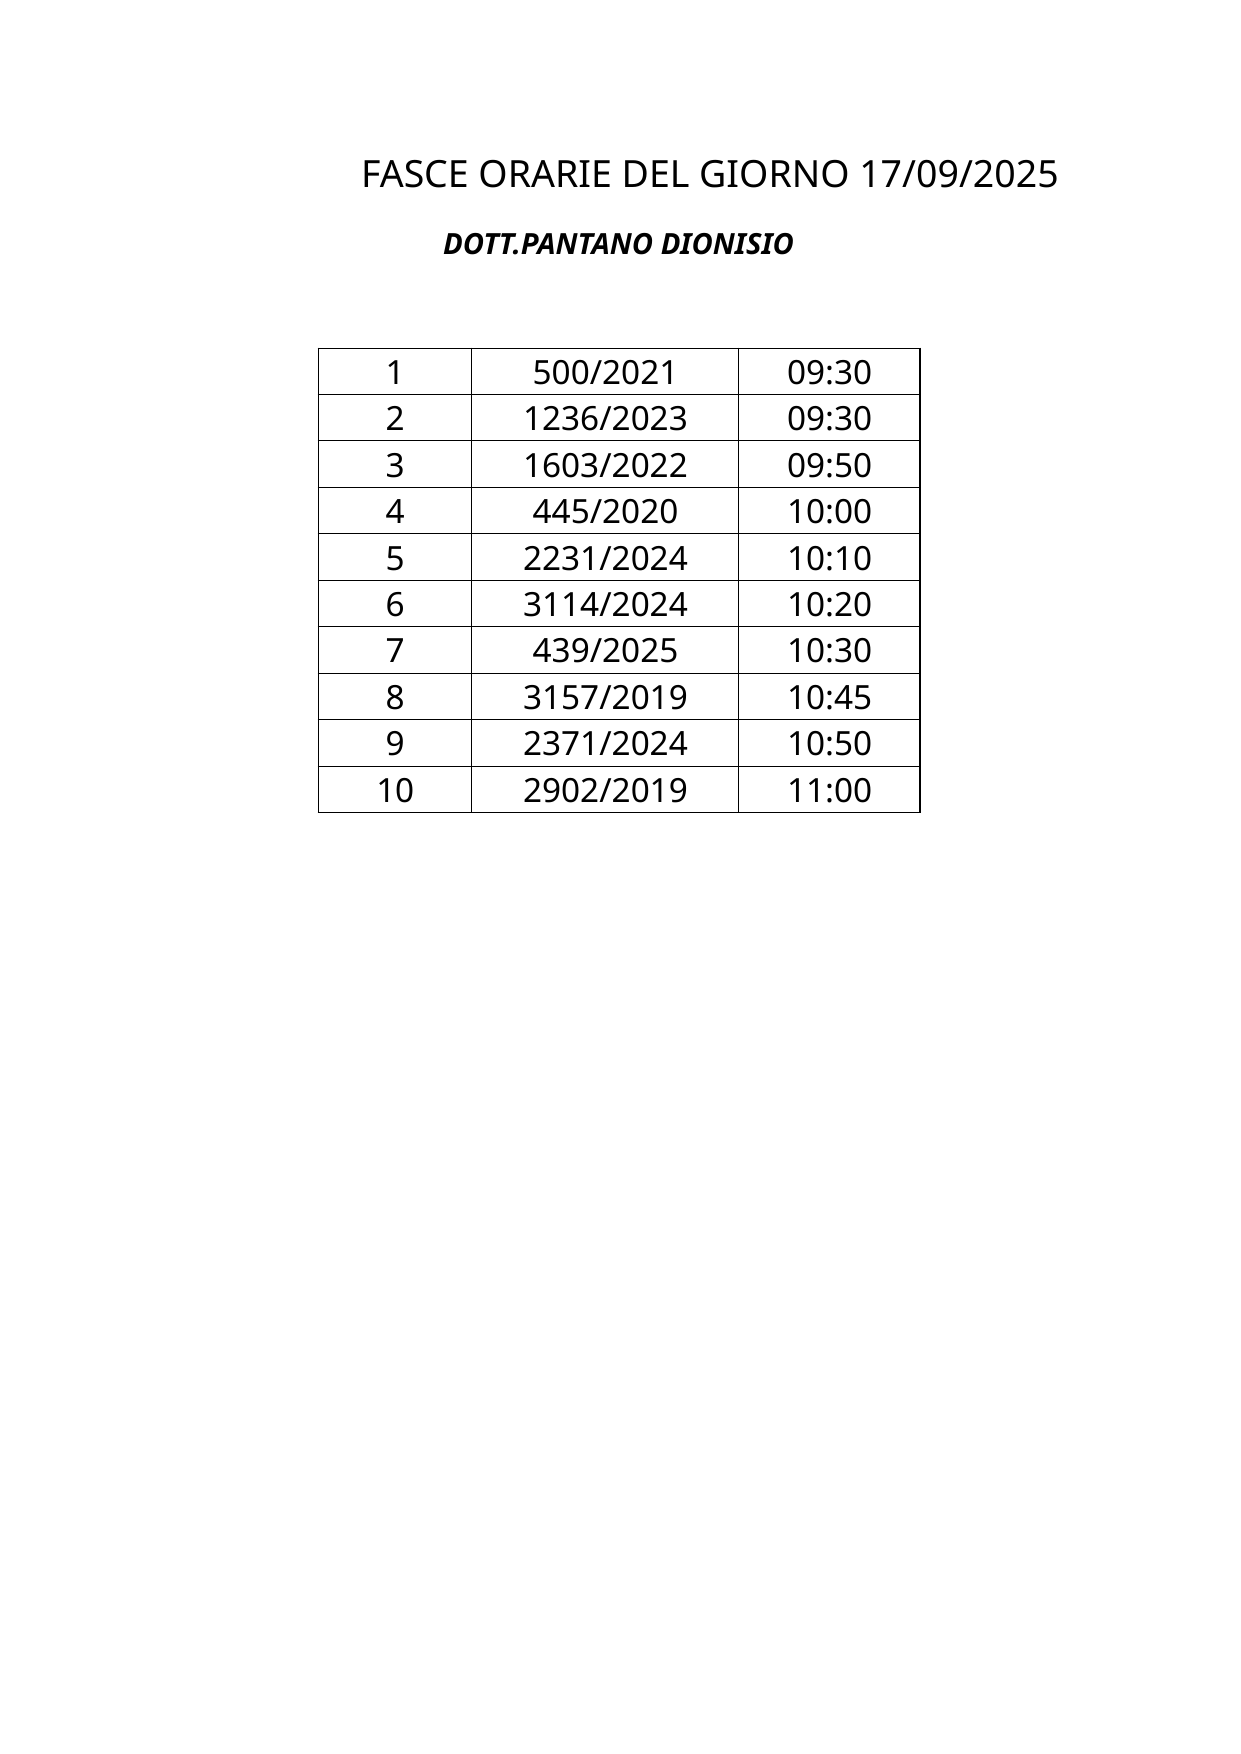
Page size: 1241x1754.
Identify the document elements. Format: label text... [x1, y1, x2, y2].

table_cell 1236/2023 [472, 395, 738, 440]
table_cell 3114/2024 [472, 581, 738, 626]
table_cell 10:45 [739, 674, 919, 719]
table_cell 10:50 [739, 720, 919, 766]
table_cell 3 [319, 441, 471, 487]
text DOTT.PANTANO DIONISIO [118, 223, 1122, 263]
table_cell 2 [319, 395, 471, 440]
table_header 500/2021 [472, 349, 738, 394]
table_cell 9 [319, 720, 471, 766]
table_cell 10:30 [739, 627, 919, 673]
table_header 09:30 [739, 349, 919, 394]
table_cell 09:30 [739, 395, 919, 440]
table_cell 4 [319, 488, 471, 533]
table_cell 3157/2019 [472, 674, 738, 719]
table_cell 10:00 [739, 488, 919, 533]
table_cell 2902/2019 [472, 767, 738, 812]
table_cell 6 [319, 581, 471, 626]
table_cell 10:10 [739, 534, 919, 580]
table_cell 09:50 [739, 441, 919, 487]
table_header 1 [319, 349, 471, 394]
table_cell 2371/2024 [472, 720, 738, 766]
table_cell 11:00 [739, 767, 919, 812]
table_cell 7 [319, 627, 471, 673]
table_cell 10 [319, 767, 471, 812]
text FASCE ORARIE DEL GIORNO 17/09/2025 [118, 148, 1122, 199]
table_cell 8 [319, 674, 471, 719]
table_cell 445/2020 [472, 488, 738, 533]
table_cell 439/2025 [472, 627, 738, 673]
table_cell 1603/2022 [472, 441, 738, 487]
table_cell 5 [319, 534, 471, 580]
table_cell 2231/2024 [472, 534, 738, 580]
table_cell 10:20 [739, 581, 919, 626]
